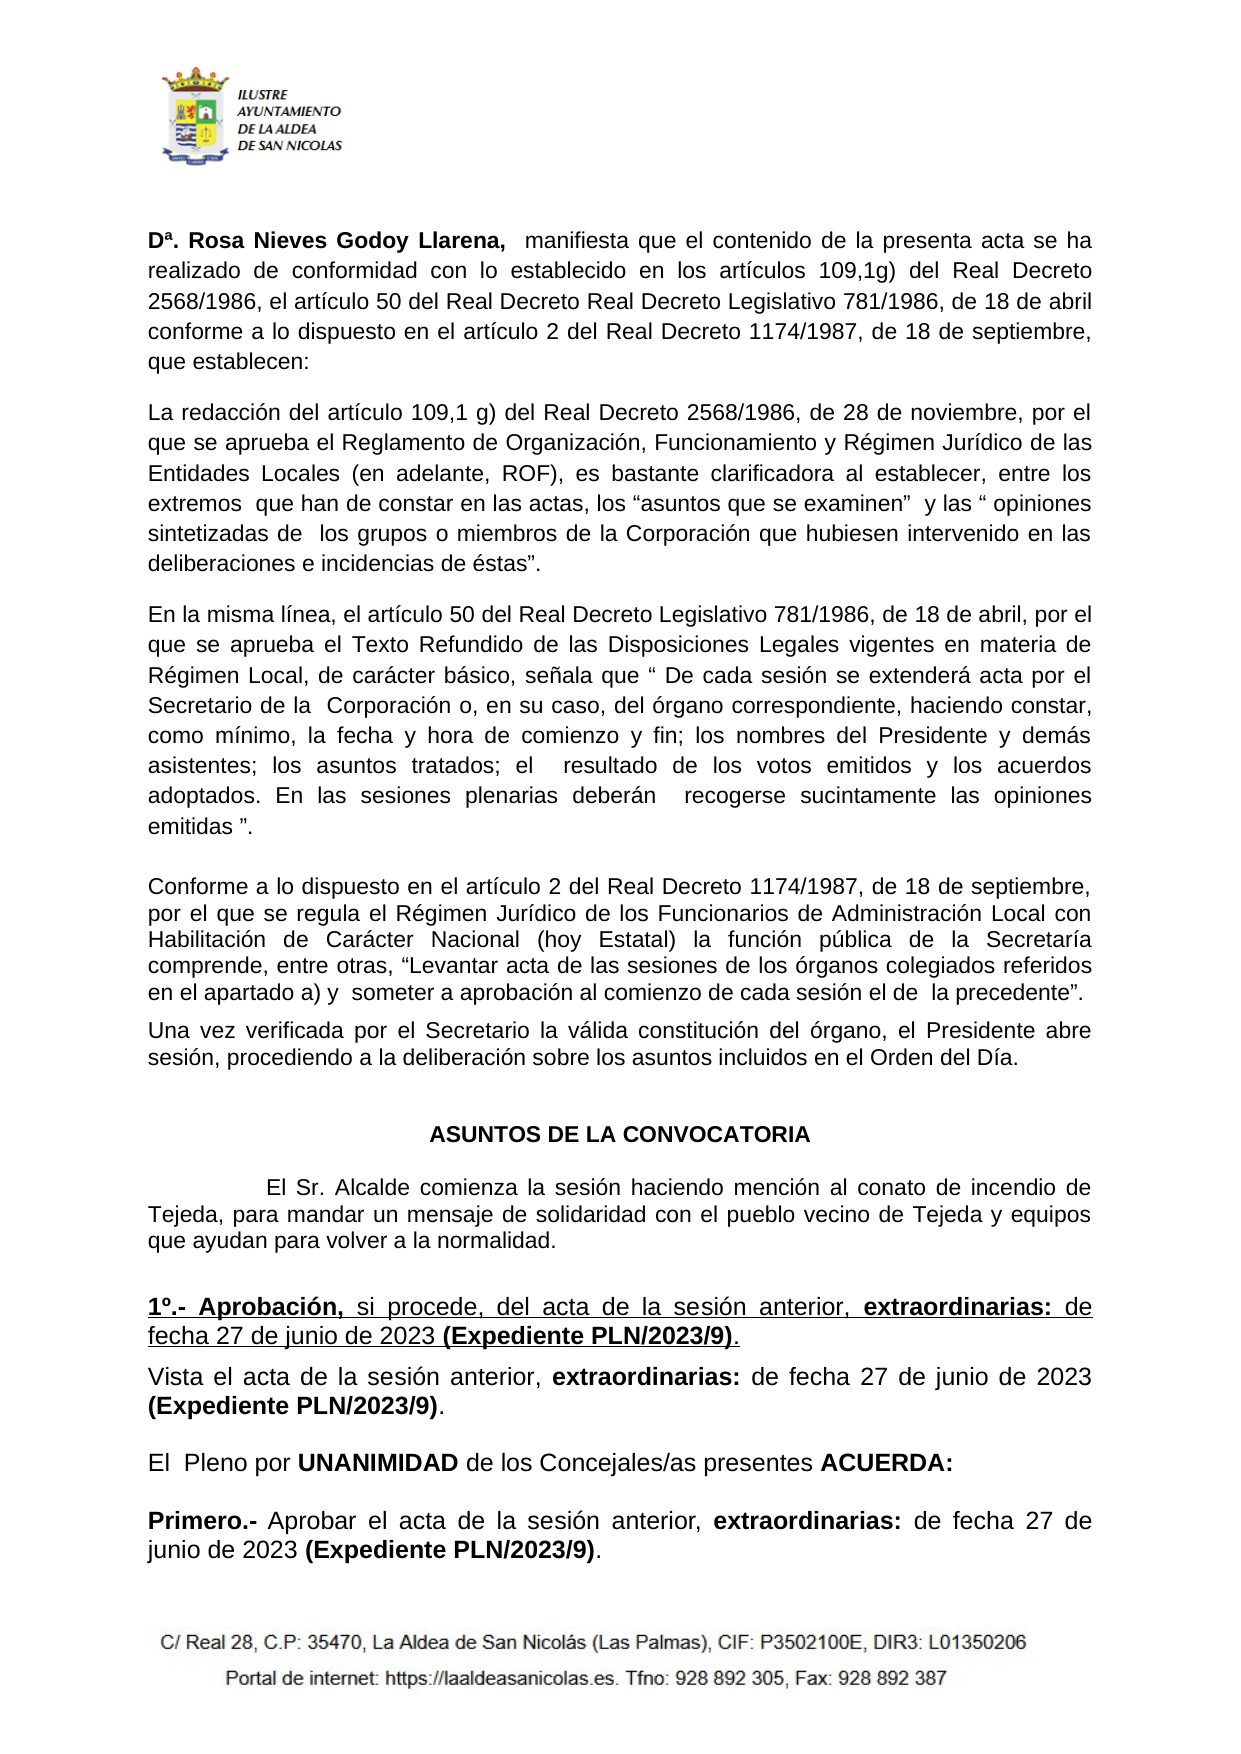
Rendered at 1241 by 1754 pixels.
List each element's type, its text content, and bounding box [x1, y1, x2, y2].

text Primero.- Aprobar el acta de la sesión anterior, extraordinarias: de fecha 27 de junio de 2023 (Expediente PLN/2023/9). [148, 1506, 1093, 1563]
text ASUNTOS DE LA CONVOCATORIA [148, 1121, 1093, 1148]
text La redacción del artículo 109,1 g) del Real Decreto 2568/1986, de 28 de noviembre, por el que se aprueba el Reglamento de Organización, Funcionamiento y Régimen Jurídico de las Entidades Locales (en adelante, ROF), es bastante clarificadora al establecer, entre los extremos que han de constar en las actas, los “asuntos que se examinen” y las “ opiniones sintetizadas de los grupos o miembros de la Corporación que hubiesen intervenido en las deliberaciones e incidencias de éstas”. [148, 399, 1093, 577]
text Conforme a lo dispuesto en el artículo 2 del Real Decreto 1174/1987, de 18 de septiembre, por el que se regula el Régimen Jurídico de los Funcionarios de Administración Local con Habilitación de Carácter Nacional (hoy Estatal) la función pública de la Secretaría comprende, entre otras, “Levantar acta de las sesiones de los órganos colegiados referidos en el apartado a) y someter a aprobación al comienzo de cada sesión el de la precedente”. [148, 873, 1093, 1005]
text En la misma línea, el artículo 50 del Real Decreto Legislativo 781/1986, de 18 de abril, por el que se aprueba el Texto Refundido de las Disposiciones Legales vigentes en materia de Régimen Local, de carácter básico, señala que “ De cada sesión se extenderá acta por el Secretario de la Corporación o, en su caso, del órgano correspondiente, haciendo constar, como mínimo, la fecha y hora de comienzo y fin; los nombres del Presidente y demás asistentes; los asuntos tratados; el resultado de los votos emitidos y los acuerdos adoptados. En las sesiones plenarias deberán recogerse sucintamente las opiniones emitidas ”. [148, 601, 1093, 839]
text Vista el acta de la sesión anterior, extraordinarias: de fecha 27 de junio de 2023 (Expediente PLN/2023/9). [148, 1362, 1093, 1419]
text fecha 27 de junio de 2023 (Expediente PLN/2023/9). [148, 1318, 1093, 1349]
picture [148, 1626, 1034, 1694]
text 1º.- Aprobación, si procede, del acta de la sesión anterior, extraordinarias: de [148, 1292, 1093, 1317]
text El Pleno por UNANIMIDAD de los Concejales/as presentes ACUERDA: [148, 1448, 1093, 1477]
text Una vez verificada por el Secretario la válida constitución del órgano, el Presidente abre sesión, procediendo a la deliberación sobre los asuntos incluidos en el Orden del Día. [148, 1017, 1093, 1070]
picture [148, 59, 358, 173]
text Dª. Rosa Nieves Godoy Llarena, manifiesta que el contenido de la presenta acta se ha realizado de conformidad con lo establecido en los artículos 109,1g) del Real Decreto 2568/1986, el artículo 50 del Real Decreto Real Decreto Legislativo 781/1986, de 18 de abril conforme a lo dispuesto en el artículo 2 del Real Decreto 1174/1987, de 18 de septiembre, que establecen: [148, 227, 1093, 374]
text El Sr. Alcalde comienza la sesión haciendo mención al conato de incendio de Tejeda, para mandar un mensaje de solidaridad con el pueblo vecino de Tejeda y equipos que ayudan para volver a la normalidad. [148, 1174, 1093, 1253]
